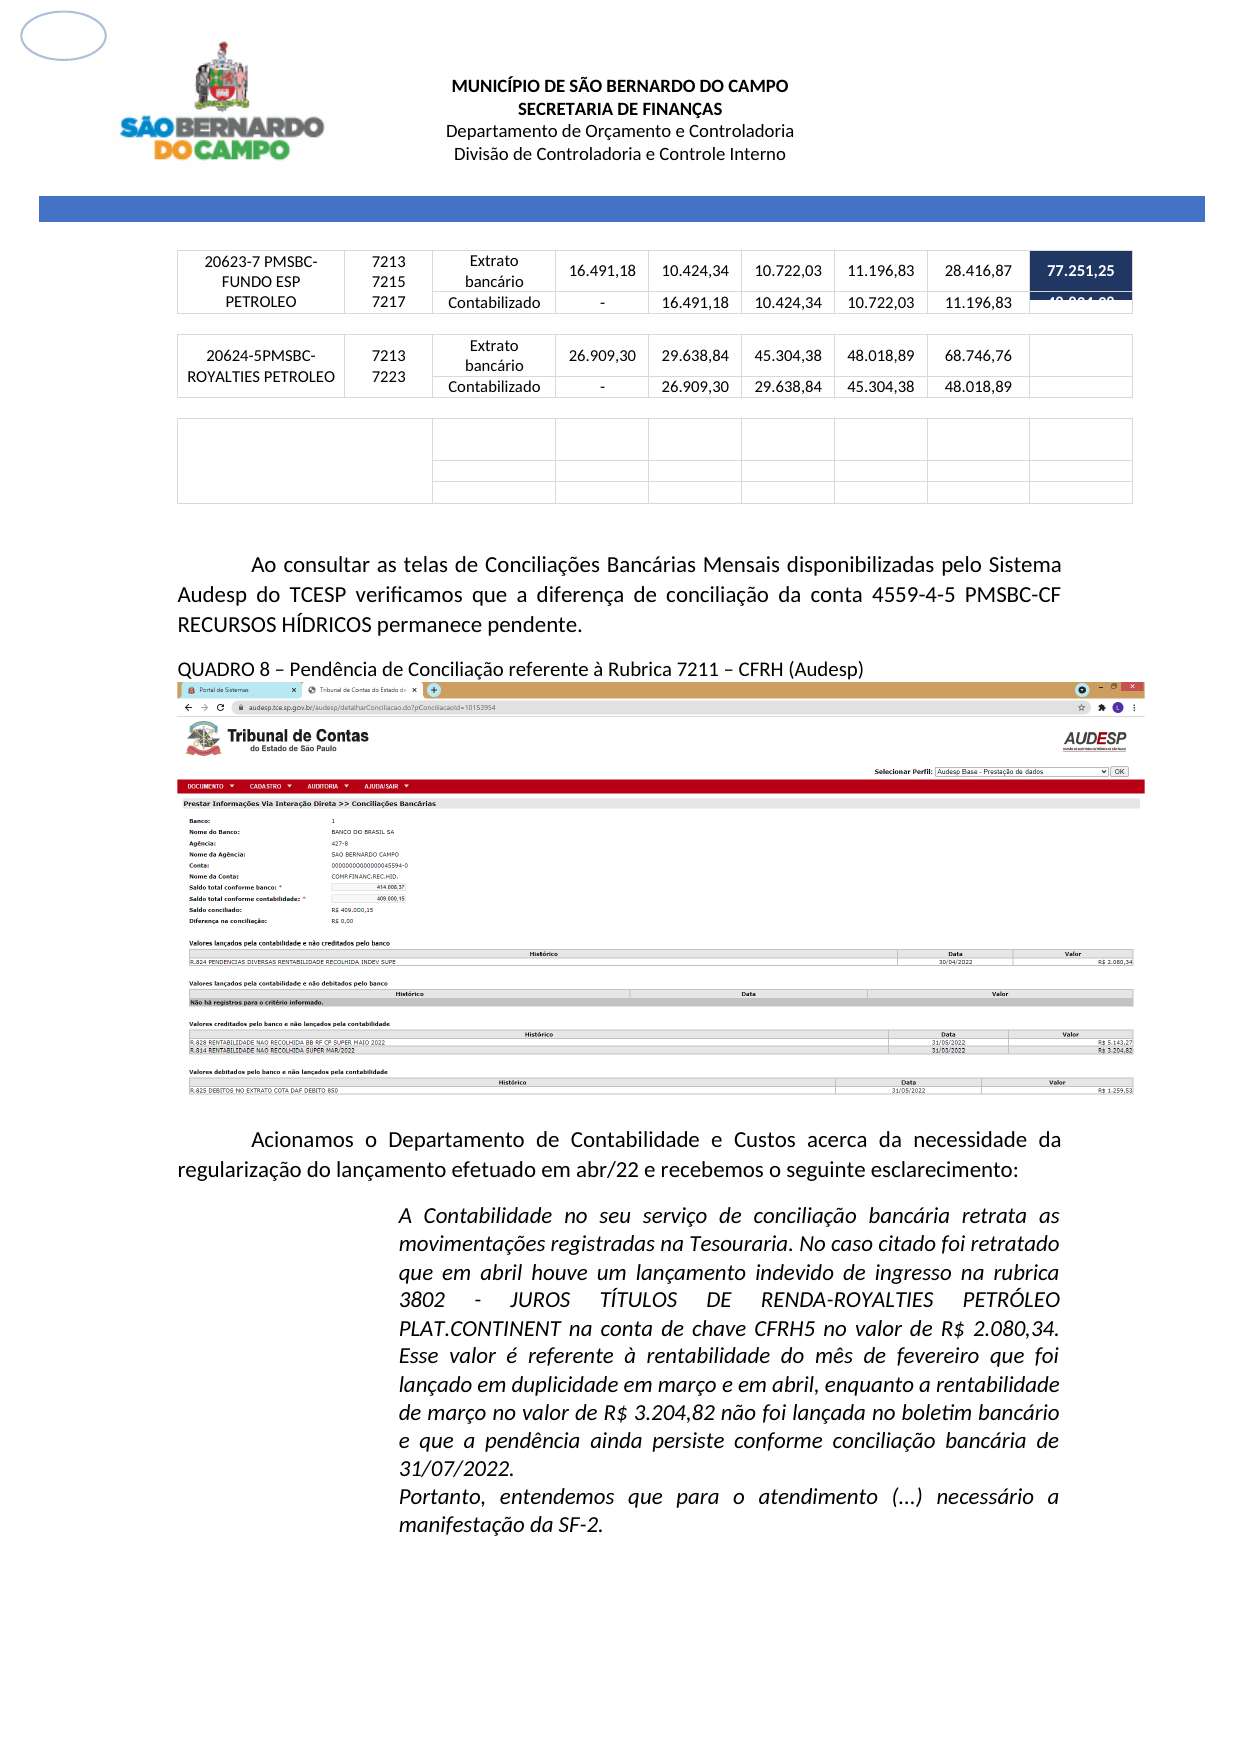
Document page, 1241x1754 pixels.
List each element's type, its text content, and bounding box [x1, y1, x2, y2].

table_cell 7213 7215 7217 [345, 251, 432, 300]
table_cell 77.251,25 [1030, 251, 1132, 291]
table_cell 10.722,03 [742, 251, 834, 291]
table_cell 20623-7 PMSBC-FUNDO ESP PETROLEO [178, 251, 344, 300]
table_cell 28.416,87 [928, 251, 1029, 291]
table_cell 10.424,34 [742, 292, 834, 300]
table_cell 16.491,18 [556, 251, 648, 291]
table_cell 10.424,34 [649, 251, 741, 291]
table_cell - [556, 292, 648, 300]
table_cell 11.196,83 [835, 251, 927, 291]
table_cell Contabilizado [433, 292, 555, 300]
table_cell 48.834,38 [1030, 292, 1132, 300]
table_cell Extrato bancário [433, 251, 555, 291]
table_cell 11.196,83 [928, 292, 1029, 300]
table_cell 10.722,03 [835, 292, 927, 300]
table_cell 16.491,18 [649, 292, 741, 300]
